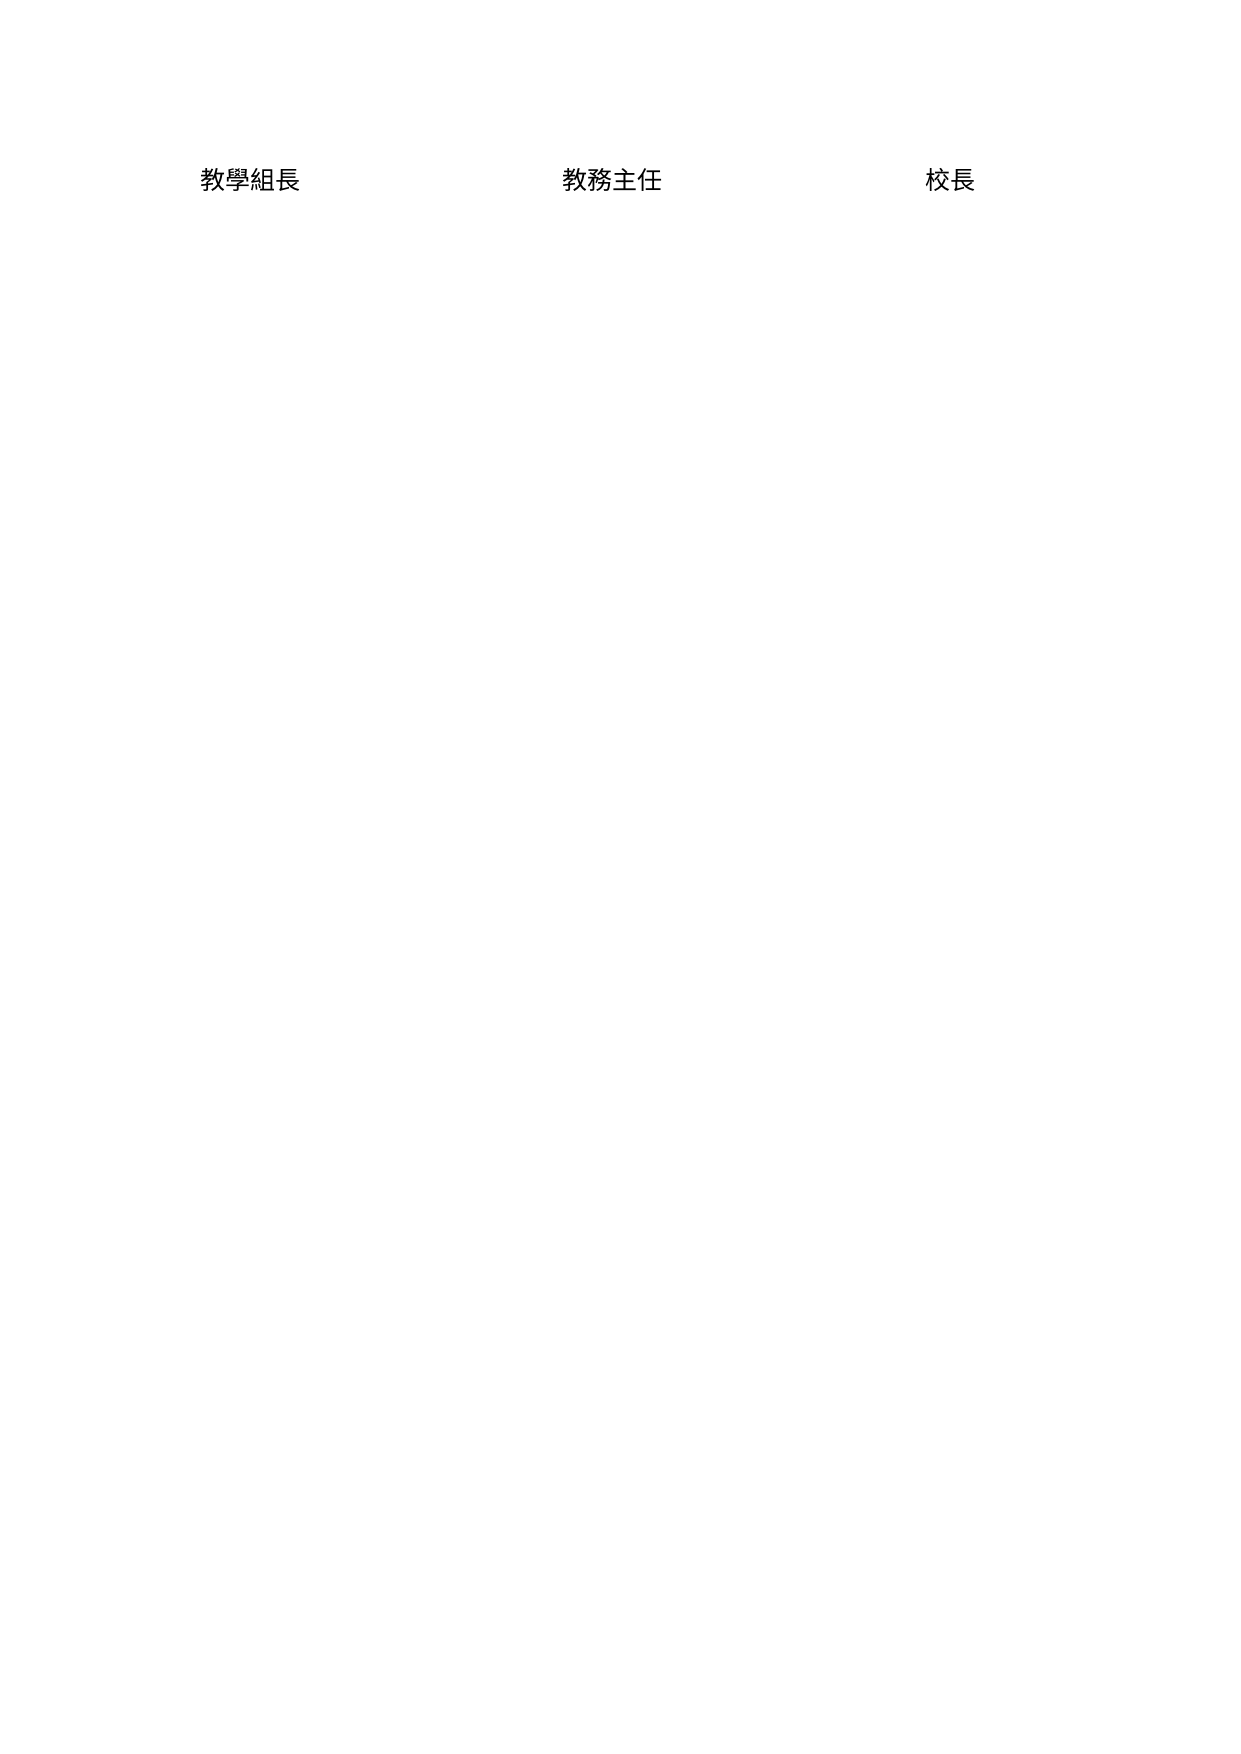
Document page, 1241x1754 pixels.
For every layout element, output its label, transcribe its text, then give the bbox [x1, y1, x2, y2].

text 教學組長 教務主任 校長 [112, 158, 1128, 198]
